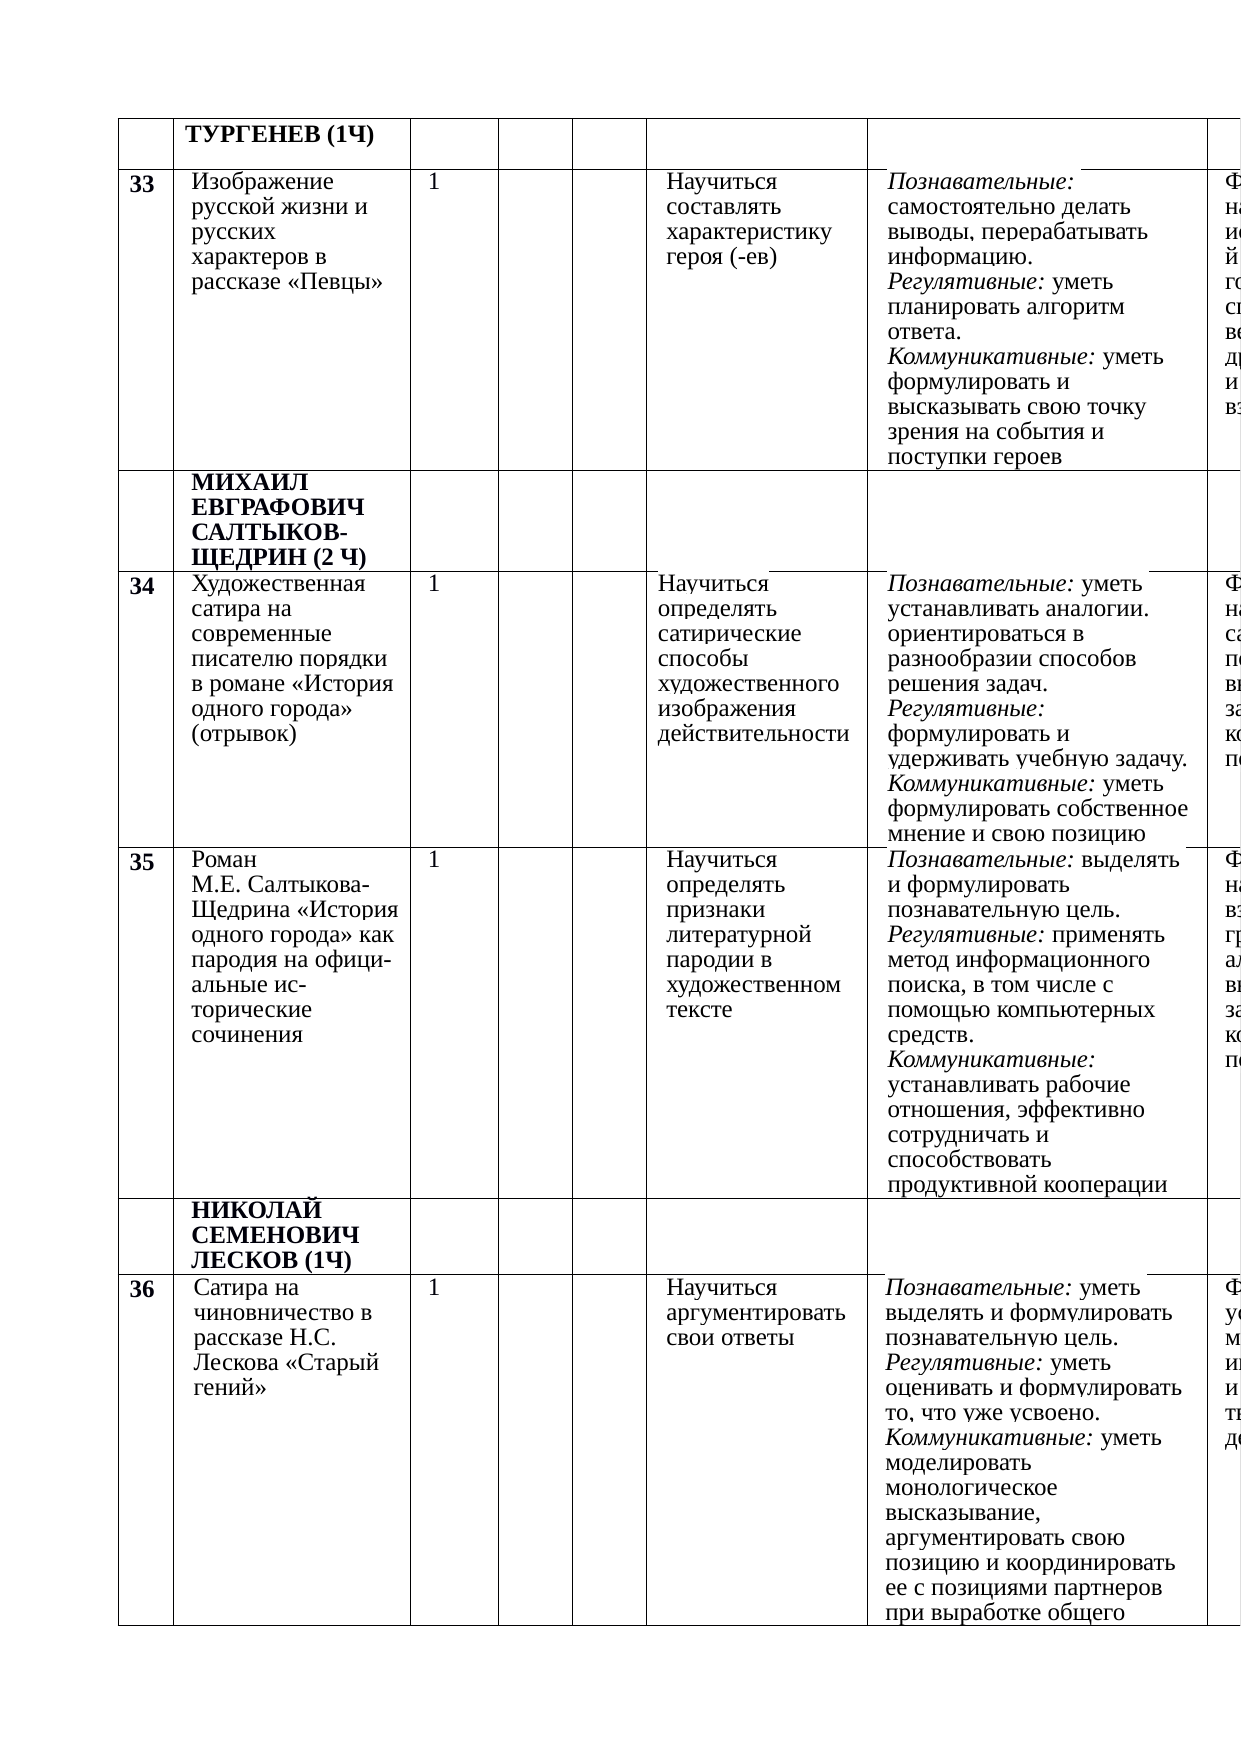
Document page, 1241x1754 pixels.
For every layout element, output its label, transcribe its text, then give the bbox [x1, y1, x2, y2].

table_cell Формирование устойчивой мотивации к индивидуальной и коллективной творческой деятельности [1208, 1275, 1240, 1625]
table_cell 1 [411, 1275, 498, 1625]
table_cell [647, 471, 867, 571]
table_cell [119, 1199, 173, 1274]
table_cell [647, 119, 867, 169]
table_cell [647, 1199, 867, 1274]
table_cell [119, 471, 173, 571]
table_cell [868, 119, 1207, 169]
table_cell Познавательные: выделять и формулировать познавательную цель. Регулятивные: применять метод информационного поиска, в том числе с помощью компьютерных средств. Коммуникативные: устанавливать рабочие отношения, эффективно сотрудничать и способствовать продуктивной кооперации [868, 848, 1207, 1198]
table_cell [868, 1199, 1207, 1274]
table_cell [119, 119, 173, 169]
table_cell [1208, 471, 1240, 571]
table_cell [499, 1199, 572, 1274]
table_cell Формирование навыков исследовательской деятельности, готовности и способности вести диалог с другими людьми и достигать в нем взаимопонимания [1208, 170, 1240, 470]
table_cell Художественная сатира на современные писателю порядки в романе «История одного города» (отрывок) [174, 572, 410, 847]
table_cell Формирование навыков самодиагностики по алгоритму выполнения задачи при консультативной помощи учителя [1208, 572, 1240, 847]
table_cell НИКОЛАЙ СЕМЕНОВИЧ ЛЕСКОВ (1Ч) [174, 1199, 410, 1274]
table_cell Научиться определять признаки литературной пародии в художественном тексте [647, 848, 867, 1198]
table_cell 1 [411, 170, 498, 470]
table_cell 36 [119, 1275, 173, 1625]
table_cell [411, 1199, 498, 1274]
table_cell Научиться составлять характеристику героя (-ев) [647, 170, 867, 470]
table_cell [573, 572, 646, 847]
table_cell [499, 1275, 572, 1625]
table_cell Изображение русской жизни и русских характеров в рассказе «Певцы» [174, 170, 410, 470]
table_cell 1 [411, 848, 498, 1198]
table_cell [573, 471, 646, 571]
table_cell [573, 1199, 646, 1274]
table_cell [499, 848, 572, 1198]
table_cell [411, 119, 498, 169]
table_cell 35 [119, 848, 173, 1198]
table_cell 34 [119, 572, 173, 847]
table_cell 33 [119, 170, 173, 470]
table_cell [1208, 119, 1240, 169]
table_cell [573, 848, 646, 1198]
table_cell Научиться аргументировать свои ответы [647, 1275, 867, 1625]
table_cell 1 [411, 572, 498, 847]
table_cell [499, 119, 572, 169]
table_cell Сатира на чиновничество в рассказе Н.С. Лескова «Старый гений» [174, 1275, 410, 1625]
table_cell [1208, 1199, 1240, 1274]
table_cell [868, 471, 1207, 571]
table_cell [499, 572, 572, 847]
table_cell [573, 1275, 646, 1625]
table_cell ТУРГЕНЕВ (1Ч) [174, 119, 410, 169]
table_cell Научиться определять сатирические способы художественного изображения действительности [647, 572, 867, 847]
table_cell Познавательные: уметь выделять и формулировать познавательную цель. Регулятивные: уметь оценивать и формулировать то, что уже усвоено. Коммуникативные: уметь моделировать монологическое высказывание, аргументировать свою позицию и координировать ее с позициями партнеров при выработке общего [868, 1275, 1207, 1625]
table_cell МИХАИЛ ЕВГРАФОВИЧ САЛТЫКОВ-ЩЕДРИН (2 Ч) [174, 471, 410, 571]
table_cell Формирование навыков взаимодействия в группе по алгоритму выполнения задачи при консультативной помощи учителя [1208, 848, 1240, 1198]
table_cell [573, 119, 646, 169]
table_cell [499, 471, 572, 571]
table_cell [411, 471, 498, 571]
table_cell Роман М.Е. Салтыкова-Щедрина «История одного города» как пародия на офици-альные ис-торические сочинения [174, 848, 410, 1198]
table_cell [573, 170, 646, 470]
table_cell [499, 170, 572, 470]
table_cell Познавательные: самостоятельно делать выводы, перерабатывать информацию. Регулятивные: уметь планировать алгоритм ответа. Коммуникативные: уметь формулировать и высказывать свою точку зрения на события и поступки героев [868, 170, 1207, 470]
table_cell Познавательные: уметь устанавливать аналогии. ориентироваться в разнообразии способов решения задач. Регулятивные: формулировать и удерживать учебную задачу. Коммуникативные: уметь формулировать собственное мнение и свою позицию [868, 572, 1207, 847]
